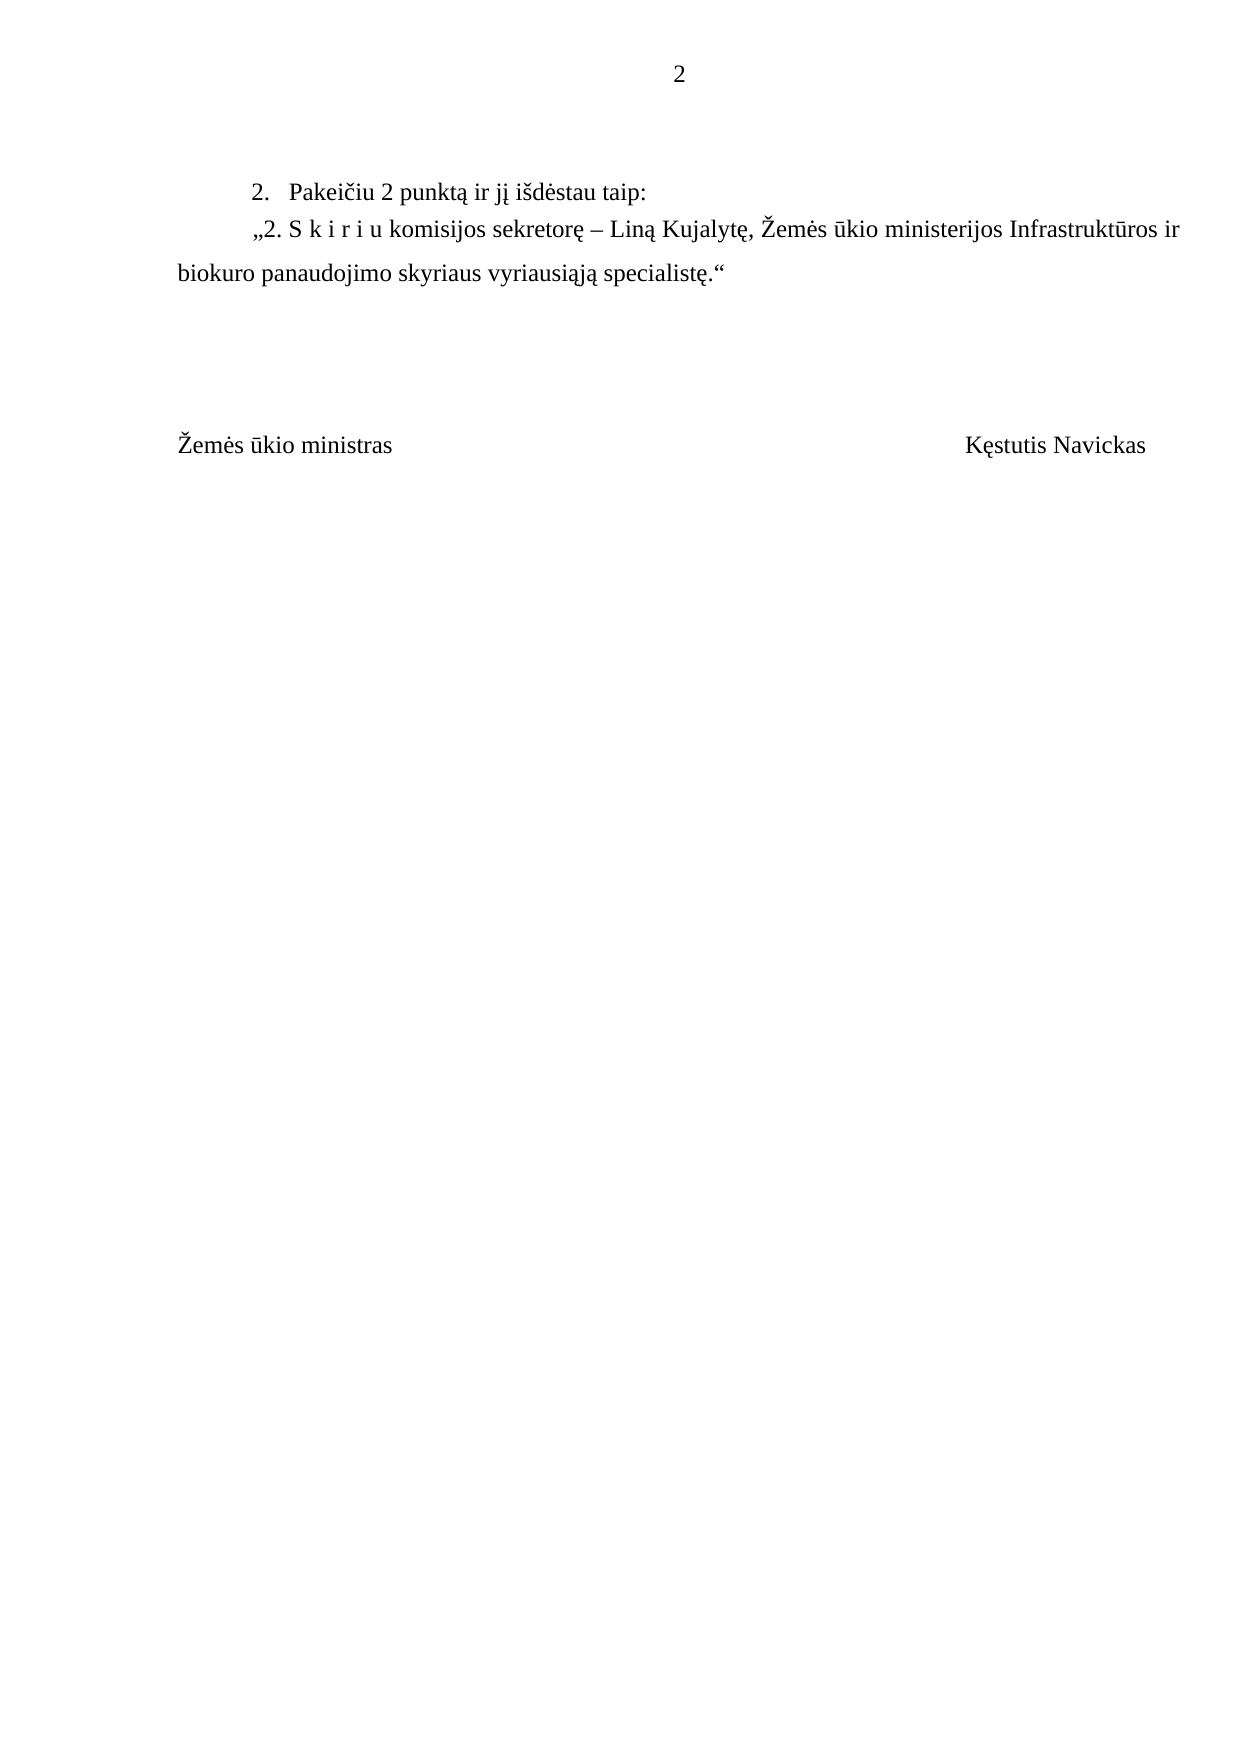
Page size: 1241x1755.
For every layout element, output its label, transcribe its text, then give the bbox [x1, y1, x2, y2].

text „2. S k i r i u komisijos sekretorę – Liną Kujalytę, Žemės ūkio ministerijos Infrastruktūros ir biokuro panaudojimo skyriaus vyriausiąją specialistę.“ [177, 214, 1181, 286]
text Žemės ūkio ministras Kęstutis Navickas [177, 430, 1181, 459]
text 2. Pakeičiu 2 punktą ir jį išdėstau taip: [251, 177, 1181, 206]
